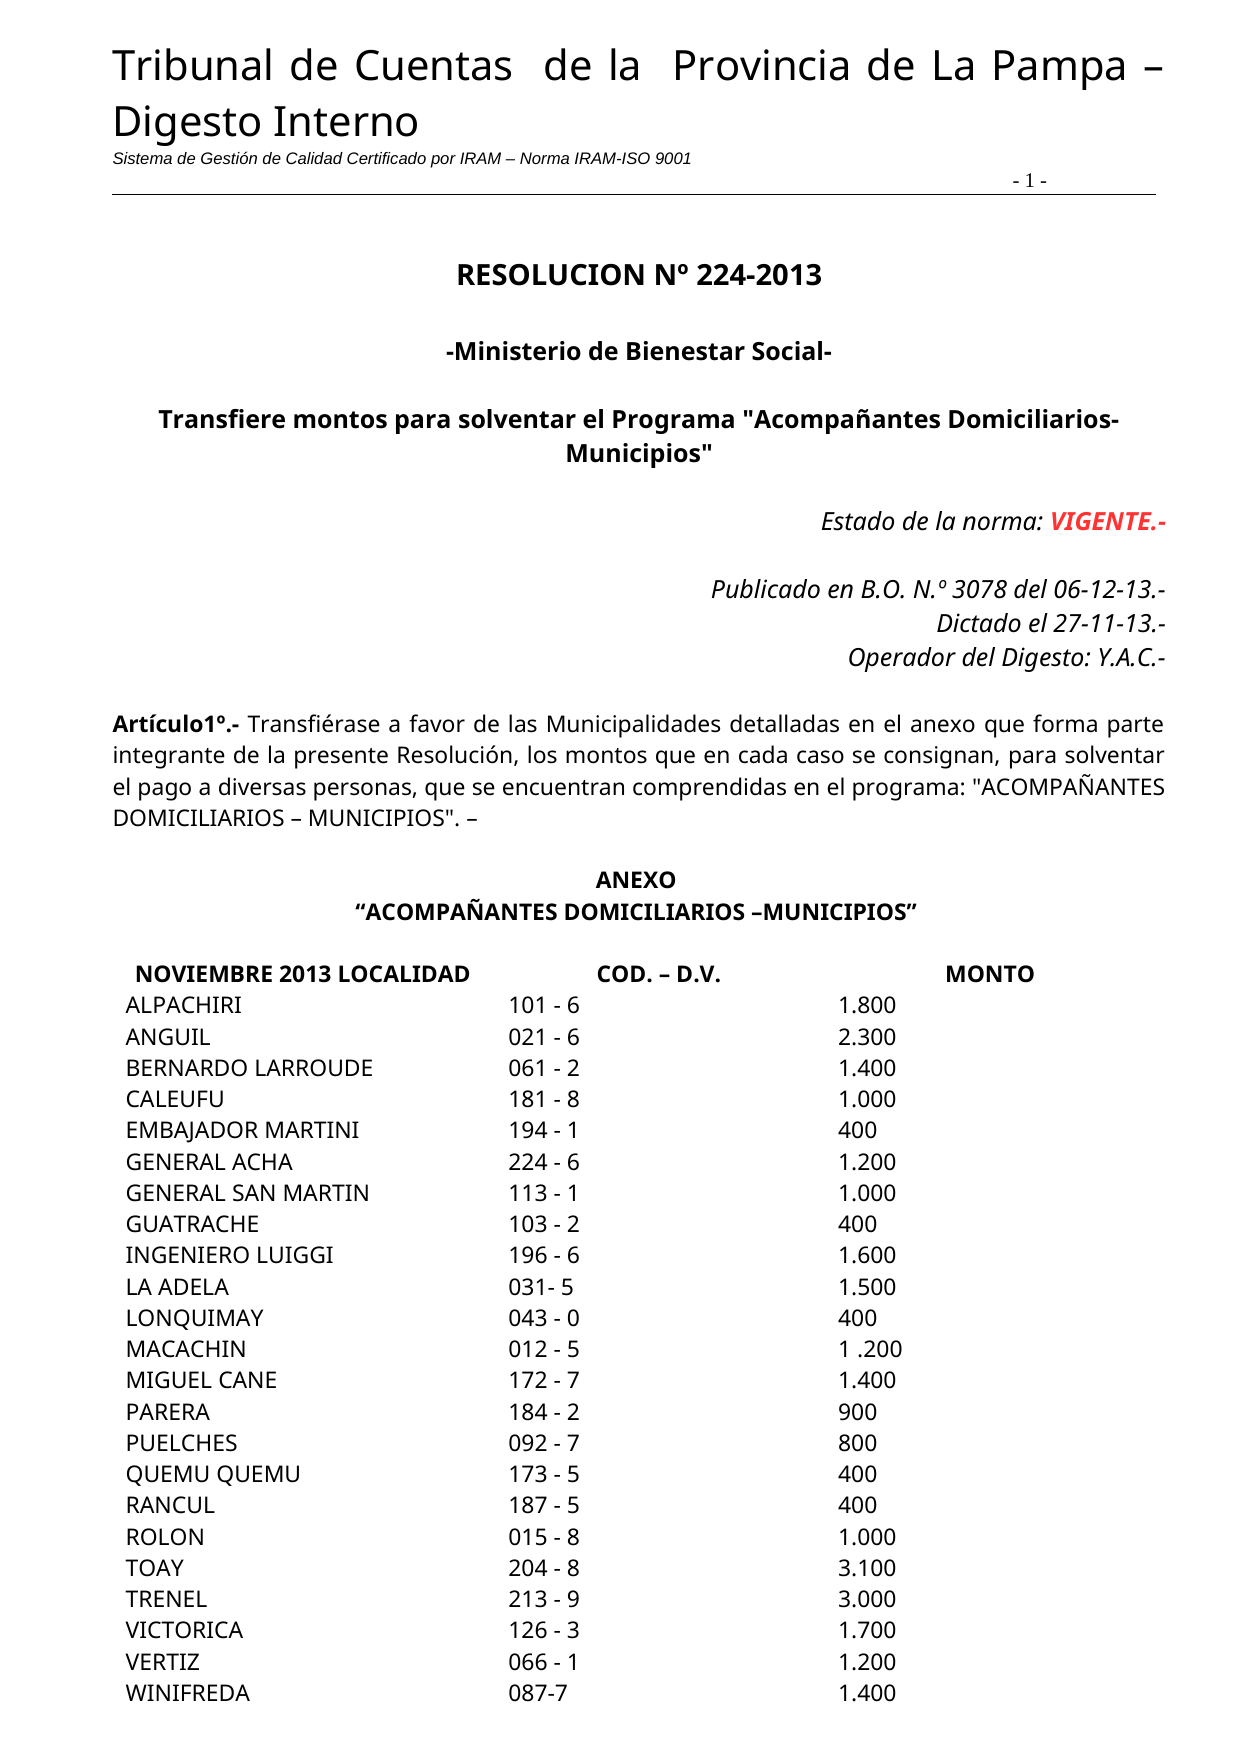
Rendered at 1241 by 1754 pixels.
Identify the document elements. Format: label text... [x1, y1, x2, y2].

text Dictado el 27-11-13.- [112, 606, 1166, 640]
table_cell 173 - 5 [497, 1458, 827, 1489]
table_cell 126 - 3 [497, 1615, 827, 1646]
table_cell 1.200 [827, 1646, 1159, 1677]
table_cell VERTIZ [114, 1646, 497, 1677]
text Estado de la norma: VIGENTE.- [112, 504, 1166, 538]
table_cell MIGUEL CANE [114, 1365, 497, 1396]
table_cell CALEUFU [114, 1083, 497, 1114]
table_cell 800 [827, 1427, 1159, 1458]
table_cell PUELCHES [114, 1427, 497, 1458]
table_cell INGENIERO LUIGGI [114, 1240, 497, 1271]
table_cell GENERAL ACHA [114, 1146, 497, 1177]
table_cell LA ADELA [114, 1271, 497, 1302]
table_cell 1.000 [827, 1521, 1159, 1552]
table_cell 181 - 8 [497, 1083, 827, 1114]
table_cell 087-7 [497, 1677, 827, 1708]
table_cell 196 - 6 [497, 1240, 827, 1271]
table_cell 1.500 [827, 1271, 1159, 1302]
table_cell 113 - 1 [497, 1177, 827, 1208]
table_cell 194 - 1 [497, 1115, 827, 1146]
table_header NOVIEMBRE 2013 LOCALIDAD [114, 958, 497, 989]
table_cell 015 - 8 [497, 1521, 827, 1552]
table_cell 1.000 [827, 1177, 1159, 1208]
text Artículo1º.- Transfiérase a favor de las Municipalidades detalladas en el anexo que forma parte integrante de la presente Resolución, los montos que en cada caso se consignan, para solventar el pago a diversas personas, que se encuentran comprendidas en el programa: "ACOMPAÑANTES DOMICILIARIOS – MUNICIPIOS". – [112, 708, 1166, 833]
table_cell 066 - 1 [497, 1646, 827, 1677]
table_cell 092 - 7 [497, 1427, 827, 1458]
table_cell 400 [827, 1115, 1159, 1146]
table_cell 400 [827, 1208, 1159, 1239]
table_cell RANCUL [114, 1490, 497, 1521]
table_cell 1.400 [827, 1052, 1159, 1083]
table_cell 061 - 2 [497, 1052, 827, 1083]
table_cell GUATRACHE [114, 1208, 497, 1239]
table_cell EMBAJADOR MARTINI [114, 1115, 497, 1146]
table_cell 012 - 5 [497, 1333, 827, 1364]
table_cell LONQUIMAY [114, 1302, 497, 1333]
table_cell TRENEL [114, 1583, 497, 1614]
table_cell GENERAL SAN MARTIN [114, 1177, 497, 1208]
table_cell ANGUIL [114, 1021, 497, 1052]
table_cell ALPACHIRI [114, 990, 497, 1021]
table_cell 1.700 [827, 1615, 1159, 1646]
table_cell 400 [827, 1302, 1159, 1333]
table_cell 1.600 [827, 1240, 1159, 1271]
text Transfiere montos para solventar el Programa "Acompañantes Domiciliarios-Municipios" [112, 402, 1166, 470]
table_cell 400 [827, 1490, 1159, 1521]
table_cell 187 - 5 [497, 1490, 827, 1521]
table_header MONTO [827, 958, 1159, 989]
table_cell 172 - 7 [497, 1365, 827, 1396]
table_cell 1.400 [827, 1677, 1159, 1708]
table_cell 1.800 [827, 990, 1159, 1021]
table_cell 3.000 [827, 1583, 1159, 1614]
table_cell 1.200 [827, 1146, 1159, 1177]
table_cell QUEMU QUEMU [114, 1458, 497, 1489]
table_cell 1.400 [827, 1365, 1159, 1396]
table_cell VICTORICA [114, 1615, 497, 1646]
table_cell 2.300 [827, 1021, 1159, 1052]
table_cell 900 [827, 1396, 1159, 1427]
table_cell ROLON [114, 1521, 497, 1552]
table_header COD. – D.V. [497, 958, 827, 989]
text Publicado en B.O. N.º 3078 del 06-12-13.- [112, 572, 1166, 606]
table_cell 3.100 [827, 1552, 1159, 1583]
table_cell 101 - 6 [497, 990, 827, 1021]
text -Ministerio de Bienestar Social- [112, 333, 1166, 368]
table_cell BERNARDO LARROUDE [114, 1052, 497, 1083]
table_cell 021 - 6 [497, 1021, 827, 1052]
table_cell PARERA [114, 1396, 497, 1427]
table_cell 204 - 8 [497, 1552, 827, 1583]
table_cell 043 - 0 [497, 1302, 827, 1333]
table_cell 224 - 6 [497, 1146, 827, 1177]
text RESOLUCION Nº 224-2013 [112, 254, 1166, 294]
table_cell 213 - 9 [497, 1583, 827, 1614]
table_cell 103 - 2 [497, 1208, 827, 1239]
table_cell 1 .200 [827, 1333, 1159, 1364]
table_cell WINIFREDA [114, 1677, 497, 1708]
text Operador del Digesto: Y.A.C.- [112, 640, 1166, 674]
table_cell MACACHIN [114, 1333, 497, 1364]
text “ACOMPAÑANTES DOMICILIARIOS –MUNICIPIOS” [112, 896, 1166, 927]
table_cell 031- 5 [497, 1271, 827, 1302]
table_cell 1.000 [827, 1083, 1159, 1114]
text ANEXO [112, 864, 1166, 896]
table_cell 184 - 2 [497, 1396, 827, 1427]
table_cell TOAY [114, 1552, 497, 1583]
table_cell 400 [827, 1458, 1159, 1489]
